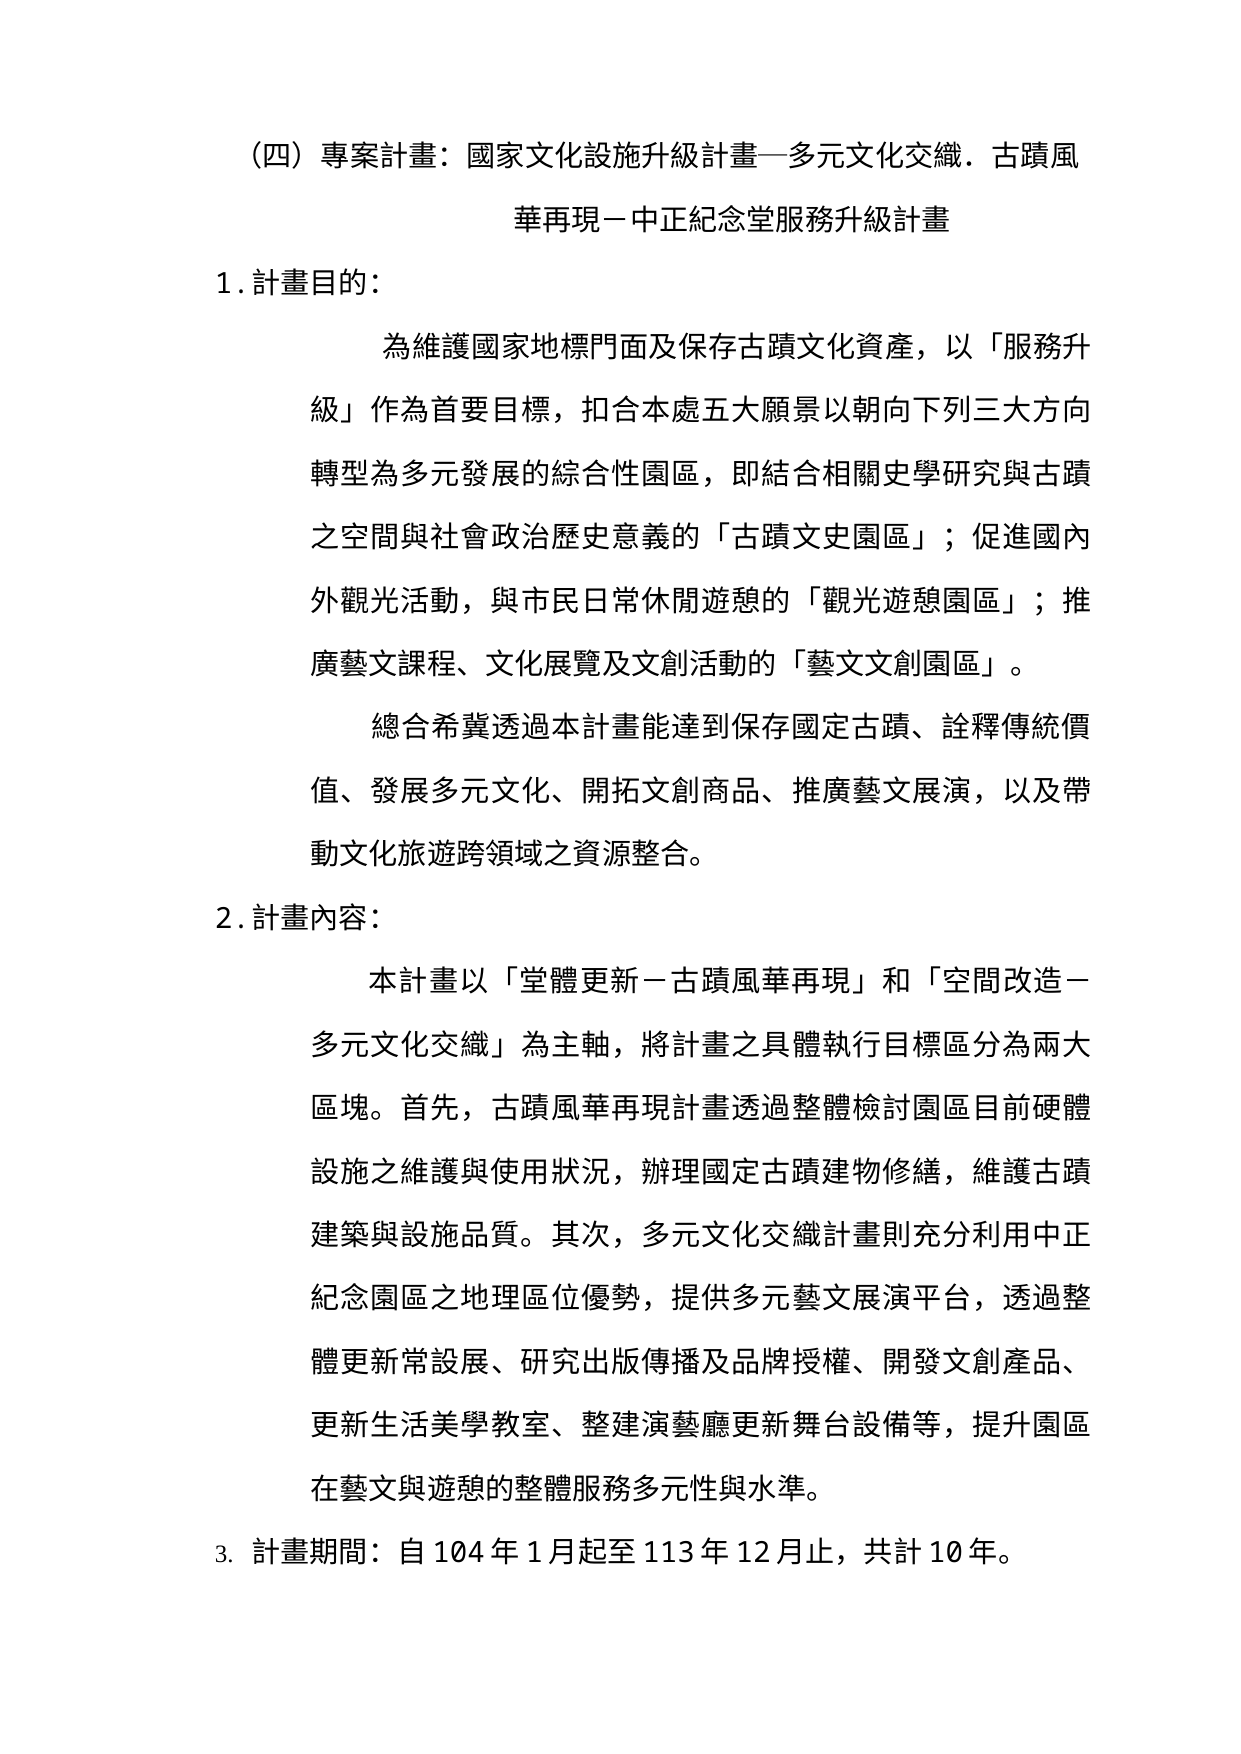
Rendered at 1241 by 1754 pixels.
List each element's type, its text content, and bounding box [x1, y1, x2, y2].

list 總合希冀透過本計畫能達到保存國定古蹟、詮釋傳統價值、發展多元文化、開拓文創商品、推廣藝文展演，以及帶動文化旅遊跨領域之資源整合。 [310, 704, 1093, 873]
list 為維護國家地標門面及保存古蹟文化資產，以「服務升級」作為首要目標，扣合本處五大願景以朝向下列三大方向轉型為多元發展的綜合性園區，即結合相關史學研究與古蹟之空間與社會政治歷史意義的「古蹟文史園區」；促進國內外觀光活動，與市民日常休閒遊憩的「觀光遊憩園區」；推廣藝文課程、文化展覽及文創活動的「藝文文創園區」。 [310, 323, 1093, 683]
list 本計畫以「堂體更新－古蹟風華再現」和「空間改造－多元文化交織」為主軸，將計畫之具體執行目標區分為兩大區塊。首先，古蹟風華再現計畫透過整體檢討園區目前硬體設施之維護與使用狀況，辦理國定古蹟建物修繕，維護古蹟建築與設施品質。其次，多元文化交織計畫則充分利用中正紀念園區之地理區位優勢，提供多元藝文展演平台，透過整體更新常設展、研究出版傳播及品牌授權、開發文創產品、更新生活美學教室、整建演藝廳更新舞台設備等，提升園區在藝文與遊憩的整體服務多元性與水準。 [310, 958, 1093, 1508]
list 計畫內容： [148, 894, 1093, 937]
text 華再現－中正紀念堂服務升級計畫 [204, 196, 1093, 239]
text （四）專案計畫：國家文化設施升級計畫─多元文化交織．古蹟風 [204, 133, 1093, 175]
list 計畫目的： [148, 260, 1093, 302]
list 計畫期間：自104年1月起至113年12月止，共計10年。 [148, 1529, 1093, 1571]
